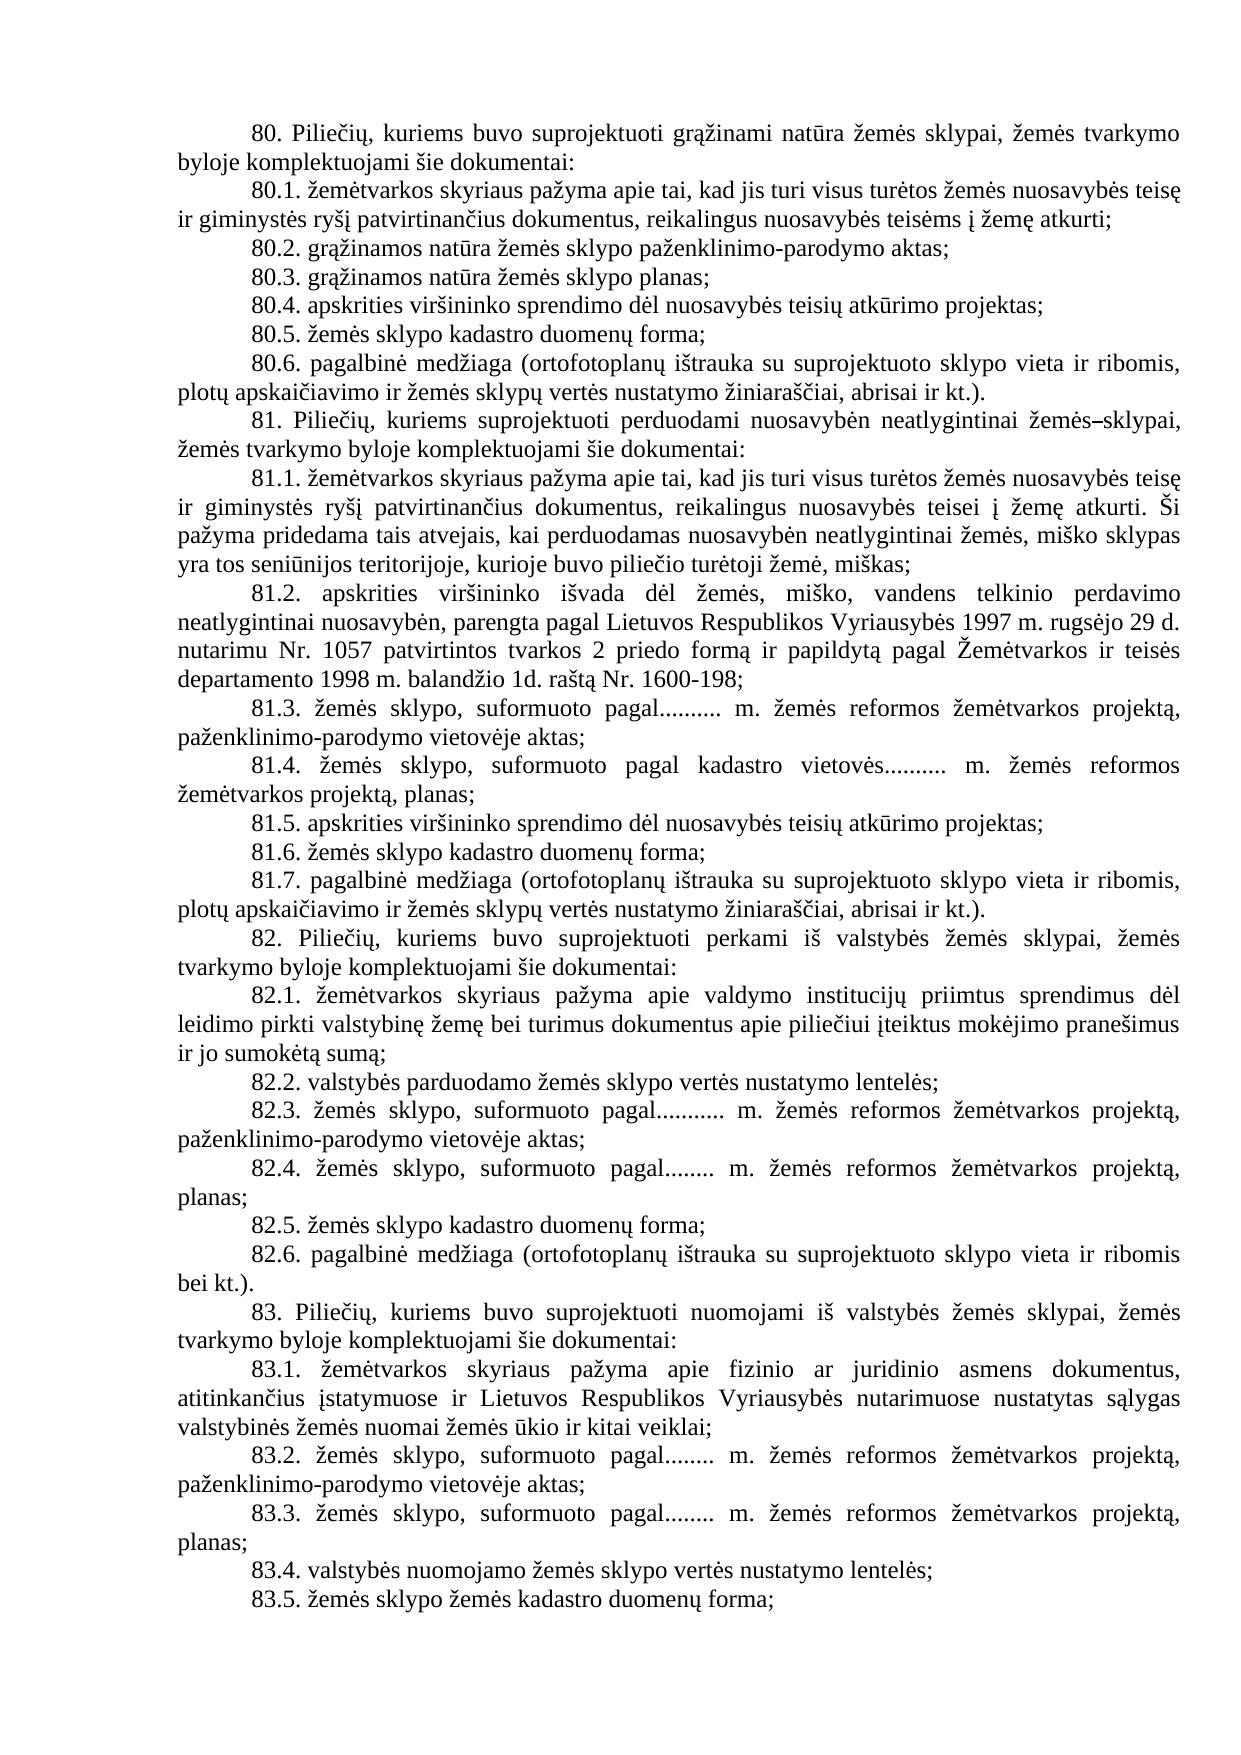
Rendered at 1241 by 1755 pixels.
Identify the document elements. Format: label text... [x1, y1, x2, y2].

text 80.1. žemėtvarkos skyriaus pažyma apie tai, kad jis turi visus turėtos žemės nuosavybės teisę ir giminystės ryšį patvirtinančius dokumentus, reikalingus nuosavybės teisėms į žemę atkurti; [177, 176, 1181, 233]
text 81.2. apskrities viršininko išvada dėl žemės, miško, vandens telkinio perdavimo neatlygintinai nuosavybėn, parengta pagal Lietuvos Respublikos Vyriausybės 1997 m. rugsėjo 29 d. nutarimu Nr. 1057 patvirtintos tvarkos 2 priedo formą ir papildytą pagal Žemėtvarkos ir teisės departamento 1998 m. balandžio 1d. raštą Nr. 1600-198; [177, 578, 1181, 693]
text 80.5. žemės sklypo kadastro duomenų forma; [177, 319, 1181, 348]
text 82.1. žemėtvarkos skyriaus pažyma apie valdymo institucijų priimtus sprendimus dėl leidimo pirkti valstybinę žemę bei turimus dokumentus apie piliečiui įteiktus mokėjimo pranešimus ir jo sumokėtą sumą; [177, 981, 1181, 1067]
text 81.4. žemės sklypo, suformuoto pagal kadastro vietovės.......... m. žemės reformos žemėtvarkos projektą, planas; [177, 751, 1181, 808]
text 80. Piliečių, kuriems buvo suprojektuoti grąžinami natūra žemės sklypai, žemės tvarkymo byloje komplektuojami šie dokumentai: [177, 118, 1181, 176]
text 81.6. žemės sklypo kadastro duomenų forma; [177, 837, 1181, 866]
text 81.1. žemėtvarkos skyriaus pažyma apie tai, kad jis turi visus turėtos žemės nuosavybės teisę ir giminystės ryšį patvirtinančius dokumentus, reikalingus nuosavybės teisei į žemę atkurti. Ši pažyma pridedama tais atvejais, kai perduodamas nuosavybėn neatlygintinai žemės, miško sklypas yra tos seniūnijos teritorijoje, kurioje buvo piliečio turėtoji žemė, miškas; [177, 463, 1181, 578]
text 81. Piliečių, kuriems suprojektuoti perduodami nuosavybėn neatlygintinai žemės sklypai, žemės tvarkymo byloje komplektuojami šie dokumentai: [177, 406, 1181, 463]
text 81.3. žemės sklypo, suformuoto pagal.......... m. žemės reformos žemėtvarkos projektą, paženklinimo-parodymo vietovėje aktas; [177, 693, 1181, 751]
text 80.4. apskrities viršininko sprendimo dėl nuosavybės teisių atkūrimo projektas; [177, 291, 1181, 319]
text 82. Piliečių, kuriems buvo suprojektuoti perkami iš valstybės žemės sklypai, žemės tvarkymo byloje komplektuojami šie dokumentai: [177, 923, 1181, 981]
text 80.3. grąžinamos natūra žemės sklypo planas; [177, 262, 1181, 291]
text 82.4. žemės sklypo, suformuoto pagal........ m. žemės reformos žemėtvarkos projektą, planas; [177, 1153, 1181, 1211]
text 83.3. žemės sklypo, suformuoto pagal........ m. žemės reformos žemėtvarkos projektą, planas; [177, 1498, 1181, 1556]
text 80.2. grąžinamos natūra žemės sklypo paženklinimo-parodymo aktas; [177, 233, 1181, 262]
text 82.2. valstybės parduodamo žemės sklypo vertės nustatymo lentelės; [177, 1067, 1181, 1096]
text 83.4. valstybės nuomojamo žemės sklypo vertės nustatymo lentelės; [177, 1556, 1181, 1584]
text 81.7. pagalbinė medžiaga (ortofotoplanų ištrauka su suprojektuoto sklypo vieta ir ribomis, plotų apskaičiavimo ir žemės sklypų vertės nustatymo žiniaraščiai, abrisai ir kt.). [177, 866, 1181, 923]
text 82.5. žemės sklypo kadastro duomenų forma; [177, 1211, 1181, 1239]
text 81.5. apskrities viršininko sprendimo dėl nuosavybės teisių atkūrimo projektas; [177, 808, 1181, 837]
text 83.1. žemėtvarkos skyriaus pažyma apie fizinio ar juridinio asmens dokumentus, atitinkančius įstatymuose ir Lietuvos Respublikos Vyriausybės nutarimuose nustatytas sąlygas valstybinės žemės nuomai žemės ūkio ir kitai veiklai; [177, 1354, 1181, 1441]
text 83.5. žemės sklypo žemės kadastro duomenų forma; [177, 1584, 1181, 1613]
text 82.3. žemės sklypo, suformuoto pagal........... m. žemės reformos žemėtvarkos projektą, paženklinimo-parodymo vietovėje aktas; [177, 1096, 1181, 1153]
text 80.6. pagalbinė medžiaga (ortofotoplanų ištrauka su suprojektuoto sklypo vieta ir ribomis, plotų apskaičiavimo ir žemės sklypų vertės nustatymo žiniaraščiai, abrisai ir kt.). [177, 348, 1181, 406]
text 83. Piliečių, kuriems buvo suprojektuoti nuomojami iš valstybės žemės sklypai, žemės tvarkymo byloje komplektuojami šie dokumentai: [177, 1297, 1181, 1354]
text 83.2. žemės sklypo, suformuoto pagal........ m. žemės reformos žemėtvarkos projektą, paženklinimo-parodymo vietovėje aktas; [177, 1441, 1181, 1498]
text 82.6. pagalbinė medžiaga (ortofotoplanų ištrauka su suprojektuoto sklypo vieta ir ribomis bei kt.). [177, 1239, 1181, 1297]
